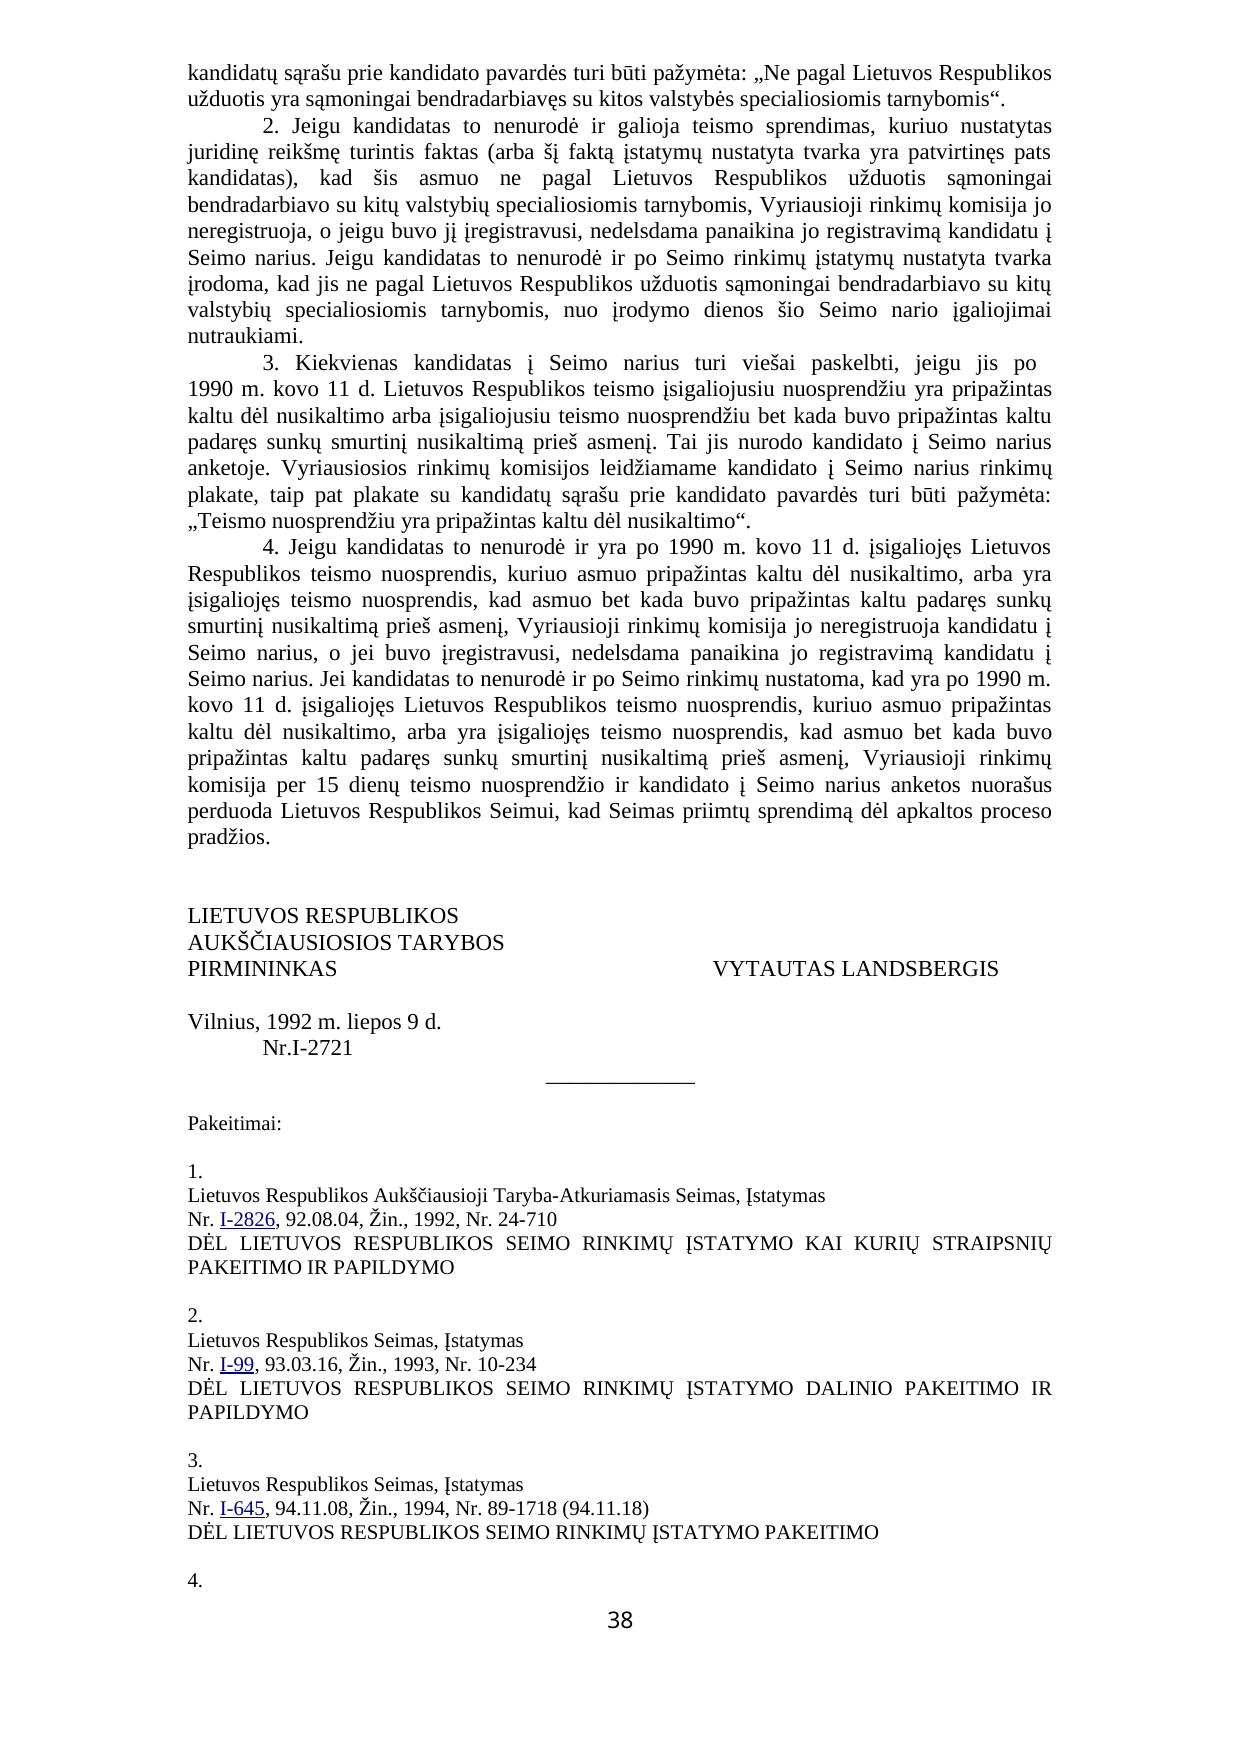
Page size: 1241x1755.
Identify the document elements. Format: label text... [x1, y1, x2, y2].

text Pakeitimai: [187, 1111, 1053, 1135]
text 3. Kiekvienas kandidatas į Seimo narius turi viešai paskelbti, jeigu jis po 1990 m. kovo 11 d. Lietuvos Respublikos teismo įsigaliojusiu nuosprendžiu yra pripažintas kaltu dėl nusikaltimo arba įsigaliojusiu teismo nuosprendžiu bet kada buvo pripažintas kaltu padaręs sunkų smurtinį nusikaltimą prieš asmenį. Tai jis nurodo kandidato į Seimo narius anketoje. Vyriausiosios rinkimų komisijos leidžiamame kandidato į Seimo narius rinkimų plakate, taip pat plakate su kandidatų sąrašu prie kandidato pavardės turi būti pažymėta: „Teismo nuosprendžiu yra pripažintas kaltu dėl nusikaltimo“. [187, 349, 1053, 533]
text Lietuvos Respublikos Seimas, Įstatymas [187, 1327, 1053, 1352]
text AUKŠČIAUSIOSIOS TARYBOS [187, 929, 1053, 955]
text 2. Jeigu kandidatas to nenurodė ir galioja teismo sprendimas, kuriuo nustatytas juridinę reikšmę turintis faktas (arba šį faktą įstatymų nustatyta tvarka yra patvirtinęs pats kandidatas), kad šis asmuo ne pagal Lietuvos Respublikos užduotis sąmoningai bendradarbiavo su kitų valstybių specialiosiomis tarnybomis, Vyriausioji rinkimų komisija jo neregistruoja, o jeigu buvo jį įregistravusi, nedelsdama panaikina jo registravimą kandidatu į Seimo narius. Jeigu kandidatas to nenurodė ir po Seimo rinkimų įstatymų nustatyta tvarka įrodoma, kad jis ne pagal Lietuvos Respublikos užduotis sąmoningai bendradarbiavo su kitų valstybių specialiosiomis tarnybomis, nuo įrodymo dienos šio Seimo nario įgaliojimai nutraukiami. [187, 112, 1053, 349]
text 2. [187, 1303, 1053, 1327]
text 4. Jeigu kandidatas to nenurodė ir yra po 1990 m. kovo 11 d. įsigaliojęs Lietuvos Respublikos teismo nuosprendis, kuriuo asmuo pripažintas kaltu dėl nusikaltimo, arba yra įsigaliojęs teismo nuosprendis, kad asmuo bet kada buvo pripažintas kaltu padaręs sunkų smurtinį nusikaltimą prieš asmenį, Vyriausioji rinkimų komisija jo neregistruoja kandidatu į Seimo narius, o jei buvo įregistravusi, nedelsdama panaikina jo registravimą kandidatu į Seimo narius. Jei kandidatas to nenurodė ir po Seimo rinkimų nustatoma, kad yra po 1990 m. kovo 11 d. įsigaliojęs Lietuvos Respublikos teismo nuosprendis, kuriuo asmuo pripažintas kaltu dėl nusikaltimo, arba yra įsigaliojęs teismo nuosprendis, kad asmuo bet kada buvo pripažintas kaltu padaręs sunkų smurtinį nusikaltimą prieš asmenį, Vyriausioji rinkimų komisija per 15 dienų teismo nuosprendžio ir kandidato į Seimo narius anketos nuorašus perduoda Lietuvos Respublikos Seimui, kad Seimas priimtų sprendimą dėl apkaltos proceso pradžios. [187, 533, 1053, 850]
text PIRMININKAS VYTAUTAS LANDSBERGIS [187, 955, 1053, 981]
text Nr.I-2721 [187, 1034, 1053, 1061]
text Nr. I-99, 93.03.16, Žin., 1993, Nr. 10-234 [187, 1352, 1053, 1376]
text Nr. I-2826, 92.08.04, Žin., 1992, Nr. 24-710 [187, 1207, 1053, 1231]
text DĖL LIETUVOS RESPUBLIKOS SEIMO RINKIMŲ ĮSTATYMO KAI KURIŲ STRAIPSNIŲ PAKEITIMO IR PAPILDYMO [187, 1231, 1053, 1279]
text kandidatų sąrašu prie kandidato pavardės turi būti pažymėta: „Ne pagal Lietuvos Respublikos užduotis yra sąmoningai bendradarbiavęs su kitos valstybės specialiosiomis tarnybomis“. [187, 59, 1053, 112]
text LIETUVOS RESPUBLIKOS [187, 902, 1053, 929]
text Lietuvos Respublikos Seimas, Įstatymas [187, 1472, 1053, 1496]
text Nr. I-645, 94.11.08, Žin., 1994, Nr. 89-1718 (94.11.18) [187, 1496, 1053, 1520]
text 1. [187, 1159, 1053, 1183]
text 3. [187, 1448, 1053, 1472]
text 4. [187, 1568, 1053, 1592]
text _____________ [187, 1061, 1053, 1087]
text Lietuvos Respublikos Aukščiausioji Taryba-Atkuriamasis Seimas, Įstatymas [187, 1183, 1053, 1207]
text DĖL LIETUVOS RESPUBLIKOS SEIMO RINKIMŲ ĮSTATYMO PAKEITIMO [187, 1520, 1053, 1544]
text DĖL LIETUVOS RESPUBLIKOS SEIMO RINKIMŲ ĮSTATYMO DALINIO PAKEITIMO IR PAPILDYMO [187, 1376, 1053, 1424]
text Vilnius, 1992 m. liepos 9 d. [187, 1008, 1053, 1034]
